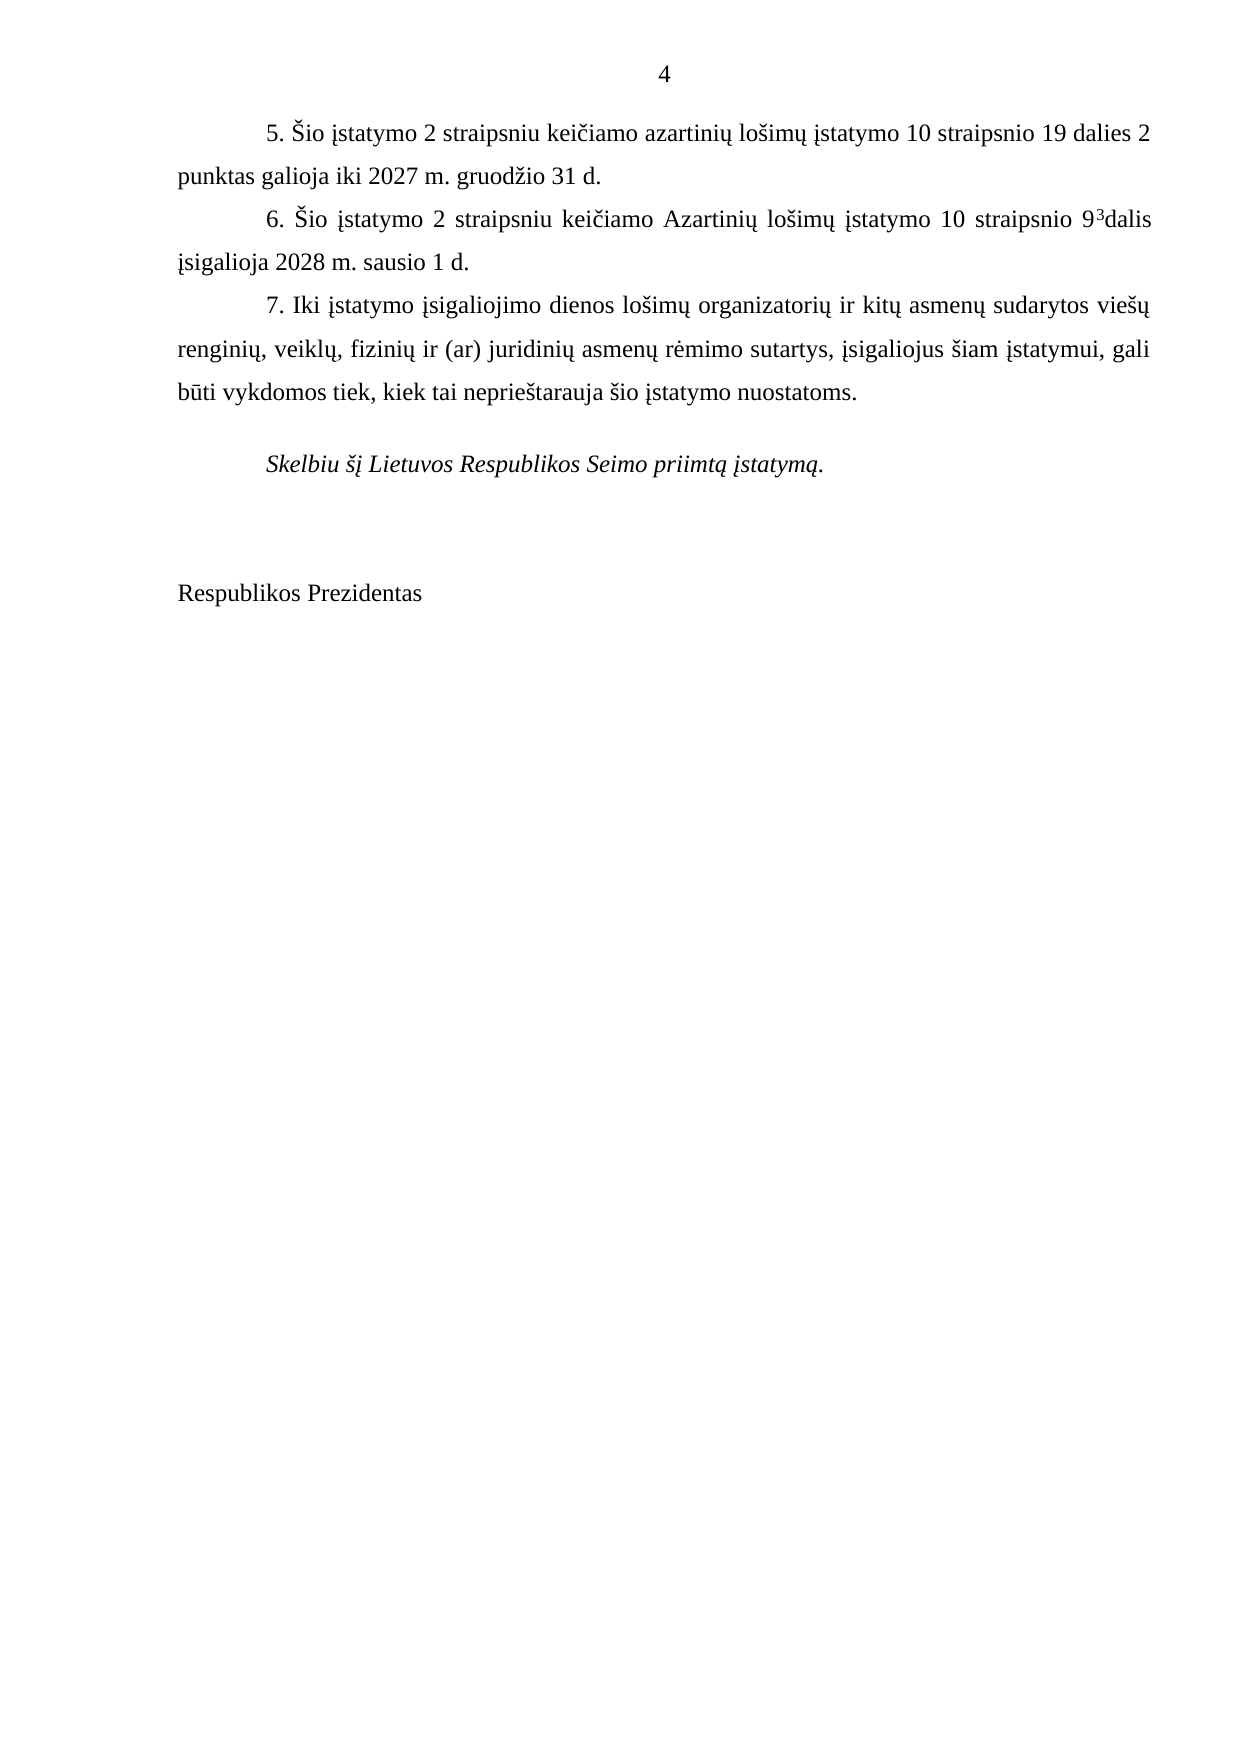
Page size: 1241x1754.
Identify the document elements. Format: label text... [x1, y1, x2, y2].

text 6. Šio įstatymo 2 straipsniu keičiamo Azartinių lošimų įstatymo 10 straipsnio 93dalis įsigalioja 2028 m. sausio 1 d. [177, 204, 1152, 276]
text Skelbiu šį Lietuvos Respublikos Seimo priimtą įstatymą. [177, 449, 1152, 477]
text 5. Šio įstatymo 2 straipsniu keičiamo azartinių lošimų įstatymo 10 straipsnio 19 dalies 2 punktas galioja iki 2027 m. gruodžio 31 d. [177, 118, 1152, 190]
text Respublikos Prezidentas [177, 578, 1152, 607]
text 7. Iki įstatymo įsigaliojimo dienos lošimų organizatorių ir kitų asmenų sudarytos viešų renginių, veiklų, fizinių ir (ar) juridinių asmenų rėmimo sutartys, įsigaliojus šiam įstatymui, gali būti vykdomos tiek, kiek tai neprieštarauja šio įstatymo nuostatoms. [177, 291, 1152, 406]
